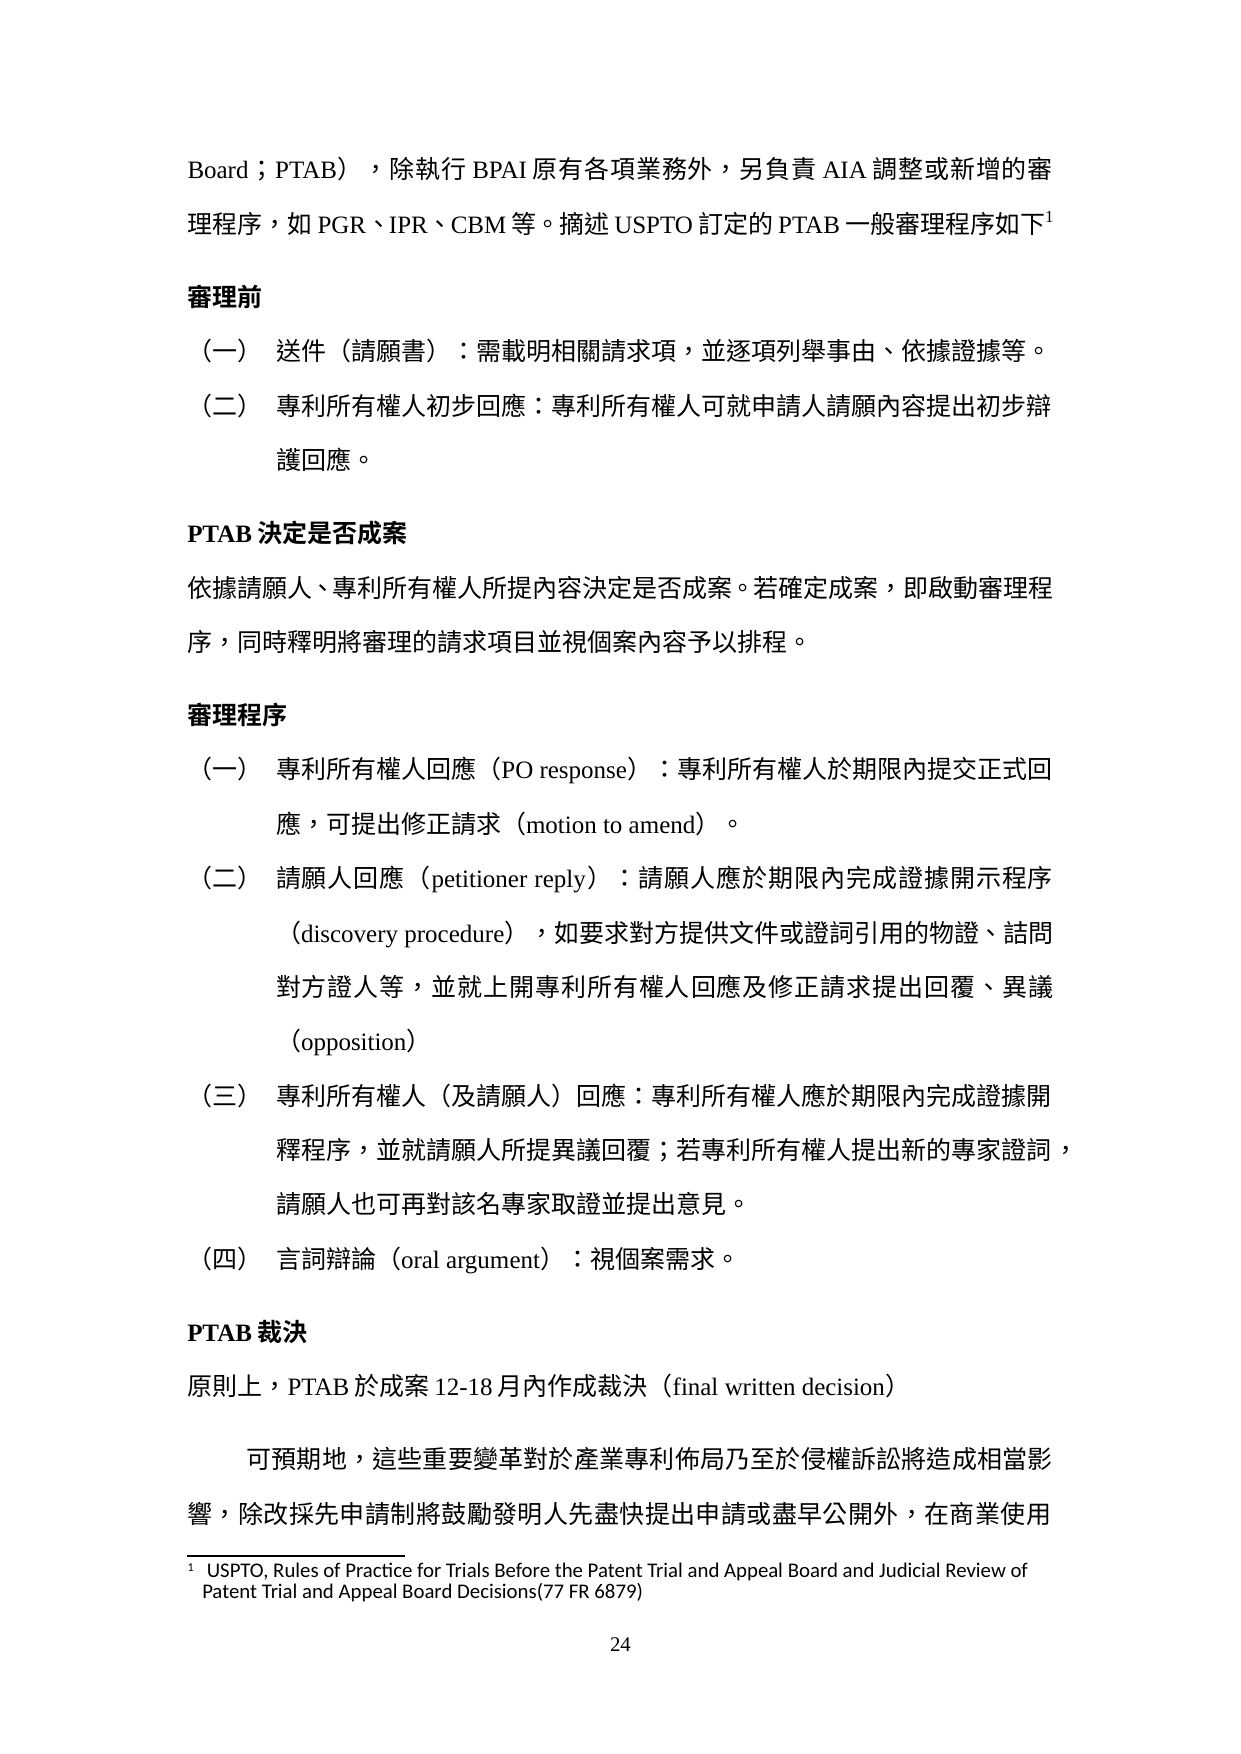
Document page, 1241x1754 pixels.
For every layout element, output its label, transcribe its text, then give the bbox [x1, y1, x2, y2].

list 專利所有權人（及請願人）回應：專利所有權人應於期限內完成證據開釋程序，並就請願人所提異議回覆；若專利所有權人提出新的專家證詞，請願人也可再對該名專家取證並提出意見。 [187, 1076, 1053, 1221]
list 專利所有權人回應（PO response）：專利所有權人於期限內提交正式回應，可提出修正請求（motion to amend）。 [187, 750, 1053, 841]
text 原則上，PTAB於成案12-18月內作成裁決（final written decision） [187, 1367, 1053, 1403]
text PTAB裁決 [187, 1312, 1053, 1349]
text 為配合AIA之施行，專利訴願暨衝突委員會（Board of Patent Appeals and Interferences；BPAI）亦改制為專利審理暨訴願委員會（Patent Trial and Appeal Board；PTAB），除執行BPAI原有各項業務外，另負責AIA調整或新增的審理程序，如PGR、IPR、CBM等。摘述USPTO訂定的PTAB一般審理程序如下： [187, 150, 1053, 241]
text 依據請願人、專利所有權人所提內容決定是否成案。若確定成案，即啟動審理程序，同時釋明將審理的請求項目並視個案內容予以排程。 [187, 568, 1053, 659]
text PTAB決定是否成案 [187, 514, 1053, 550]
list 送件（請願書）：需載明相關請求項，並逐項列舉事由、依據證據等。 [187, 332, 1053, 368]
list 請願人回應（petitioner reply）：請願人應於期限內完成證據開示程序（discovery procedure），如要求對方提供文件或證詞引用的物證、詰問對方證人等，並就上開專利所有權人回應及修正請求提出回覆、異議（opposition） [187, 859, 1053, 1058]
text USPTO, Rules of Practice for Trials Before the Patent Trial and Appeal Board and Judicial Review of Patent Trial and Appeal Board Decisions(77 FR 6879) [187, 1562, 1053, 1604]
list 專利所有權人初步回應：專利所有權人可就申請人請願內容提出初步辯護回應。 [187, 386, 1053, 477]
list 言詞辯論（oral argument）：視個案需求。 [187, 1239, 1053, 1276]
text 審理程序 [187, 696, 1053, 732]
text 審理前 [187, 277, 1053, 314]
text 可預期地，這些重要變革對於產業專利佈局乃至於侵權訴訟將造成相當影響，除改採先申請制將鼓勵發明人先盡快提出申請或盡早公開外，在商業使用上，如果被告侵權人能夠證明自己在發明者申請產品專利前或公開發明前至少1年已經在做商業使用，那麼被告侵權人將可免除法律責任，且包括專利之程序、機械、製造、組成。新增PGR及修訂的IPR異議程序授予第三方更容易挑戰專利的機會，而相較於民事訴訟（詳如表1），其舉證責任低、費用相較低廉，且由專利專家進行等優點，將使專利申請者必須更加謹慎劃定專理申請範圍及完備其申請內容。 [187, 1440, 1053, 1531]
